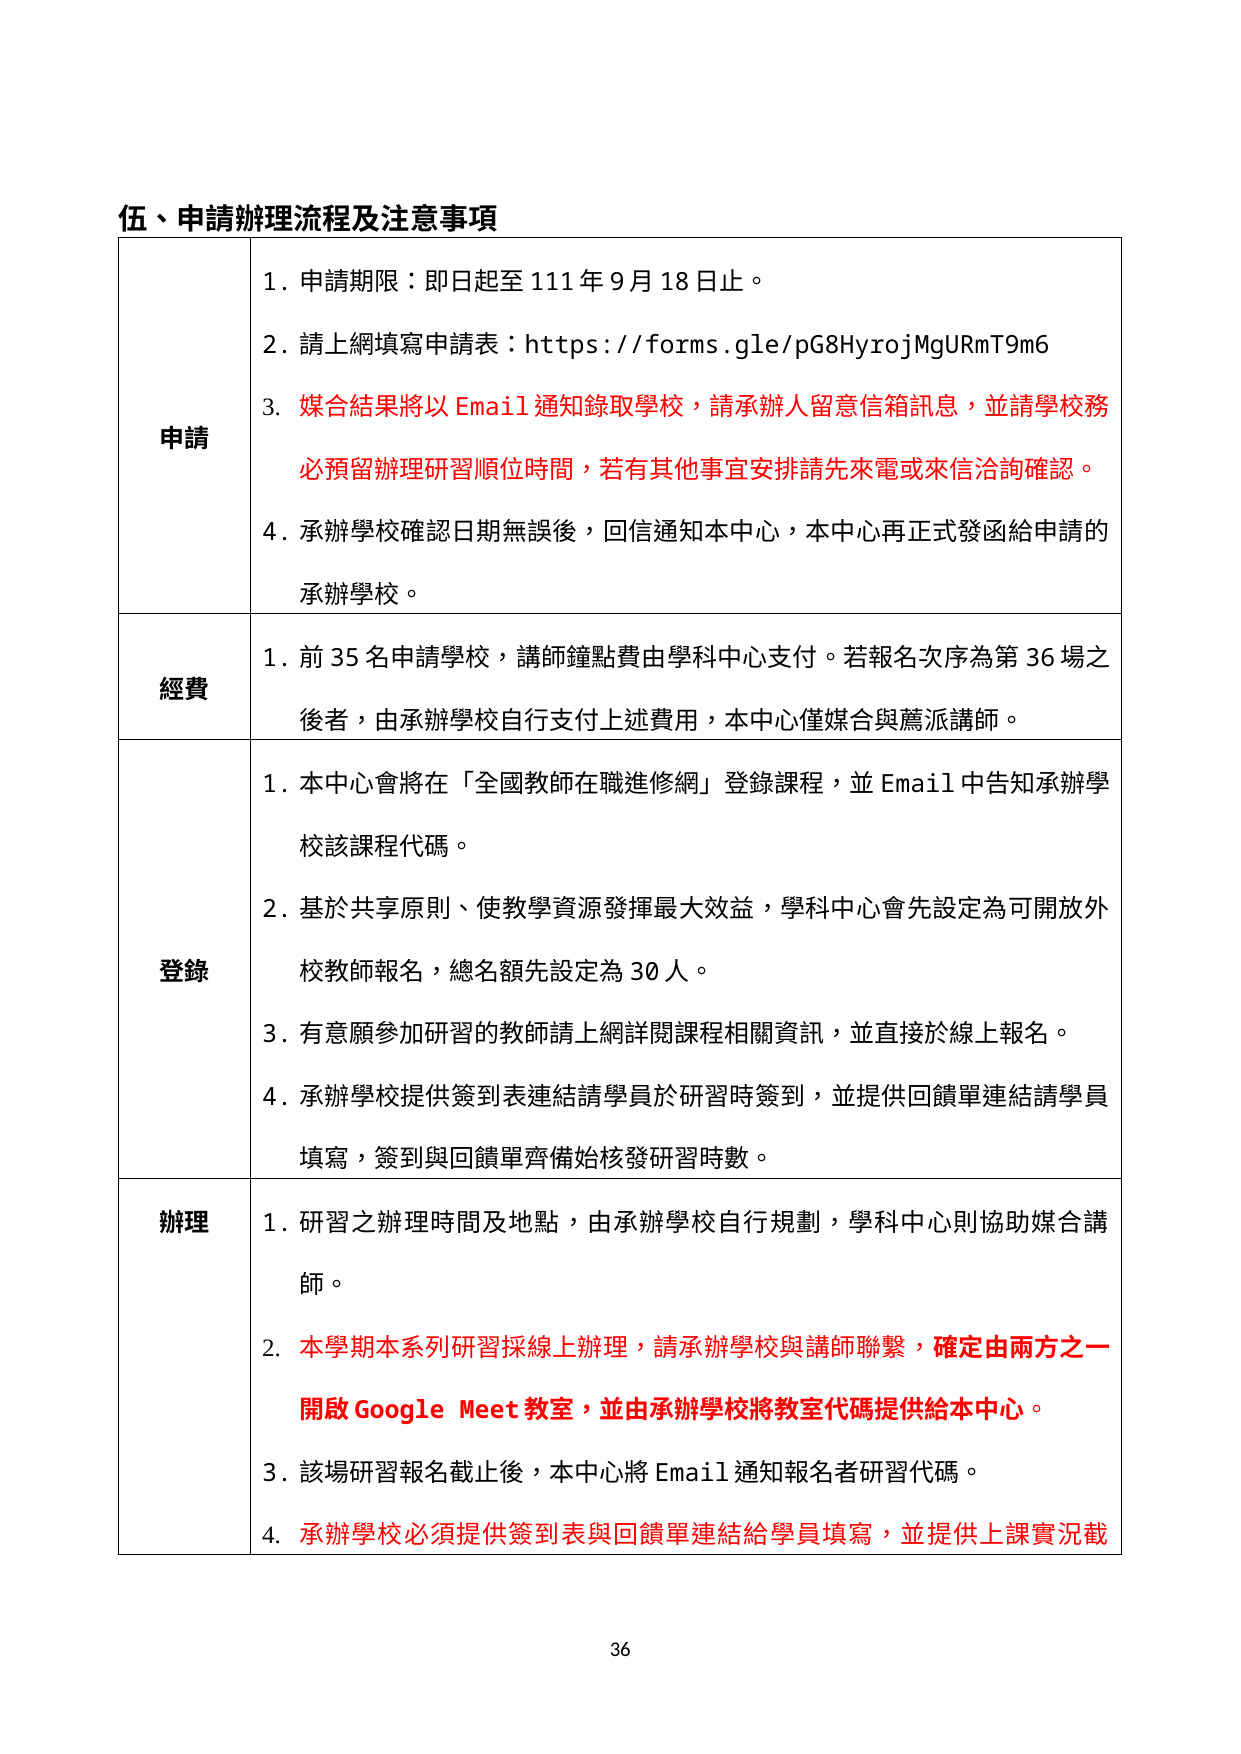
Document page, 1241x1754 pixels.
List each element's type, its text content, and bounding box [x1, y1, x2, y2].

table_cell 辦理 [119, 1179, 250, 1554]
table_header 申請 [119, 238, 250, 613]
table_cell 前35名申請學校，講師鐘點費由學科中心支付。若報名次序為第36場之後者，由承辦學校自行支付上述費用，本中心僅媒合與薦派講師。 [251, 614, 1121, 739]
table_cell 研習之辦理時間及地點，由承辦學校自行規劃，學科中心則協助媒合講師。 本學期本系列研習採線上辦理，請承辦學校與講師聯繫，確定由兩方之一開啟Google Meet教室，並由承辦學校將教室代碼提供給本中心。 該場研習報名截止後，本中心將Email通知報名者研習代碼。 承辦學校必須提供簽到表與回饋單連結給學員填寫，並提供上課實況截 [251, 1179, 1121, 1554]
table_cell 登錄 [119, 740, 250, 1178]
table_cell 本中心會將在「全國教師在職進修網」登錄課程，並Email中告知承辦學校該課程代碼。 基於共享原則、使教學資源發揮最大效益，學科中心會先設定為可開放外校教師報名，總名額先設定為30人。 有意願參加研習的教師請上網詳閱課程相關資訊，並直接於線上報名。 承辦學校提供簽到表連結請學員於研習時簽到，並提供回饋單連結請學員填寫，簽到與回饋單齊備始核發研習時數。 [251, 740, 1121, 1178]
text 伍、申請辦理流程及注意事項 [118, 175, 1122, 237]
table_header 申請期限：即日起至111年9月18日止。 請上網填寫申請表：https://forms.gle/pG8HyrojMgURmT9m6 媒合結果將以Email通知錄取學校，請承辦人留意信箱訊息，並請學校務必預留辦理研習順位時間，若有其他事宜安排請先來電或來信洽詢確認。 承辦學校確認日期無誤後，回信通知本中心，本中心再正式發函給申請的承辦學校。 [251, 238, 1121, 613]
table_cell 經費 [119, 614, 250, 739]
